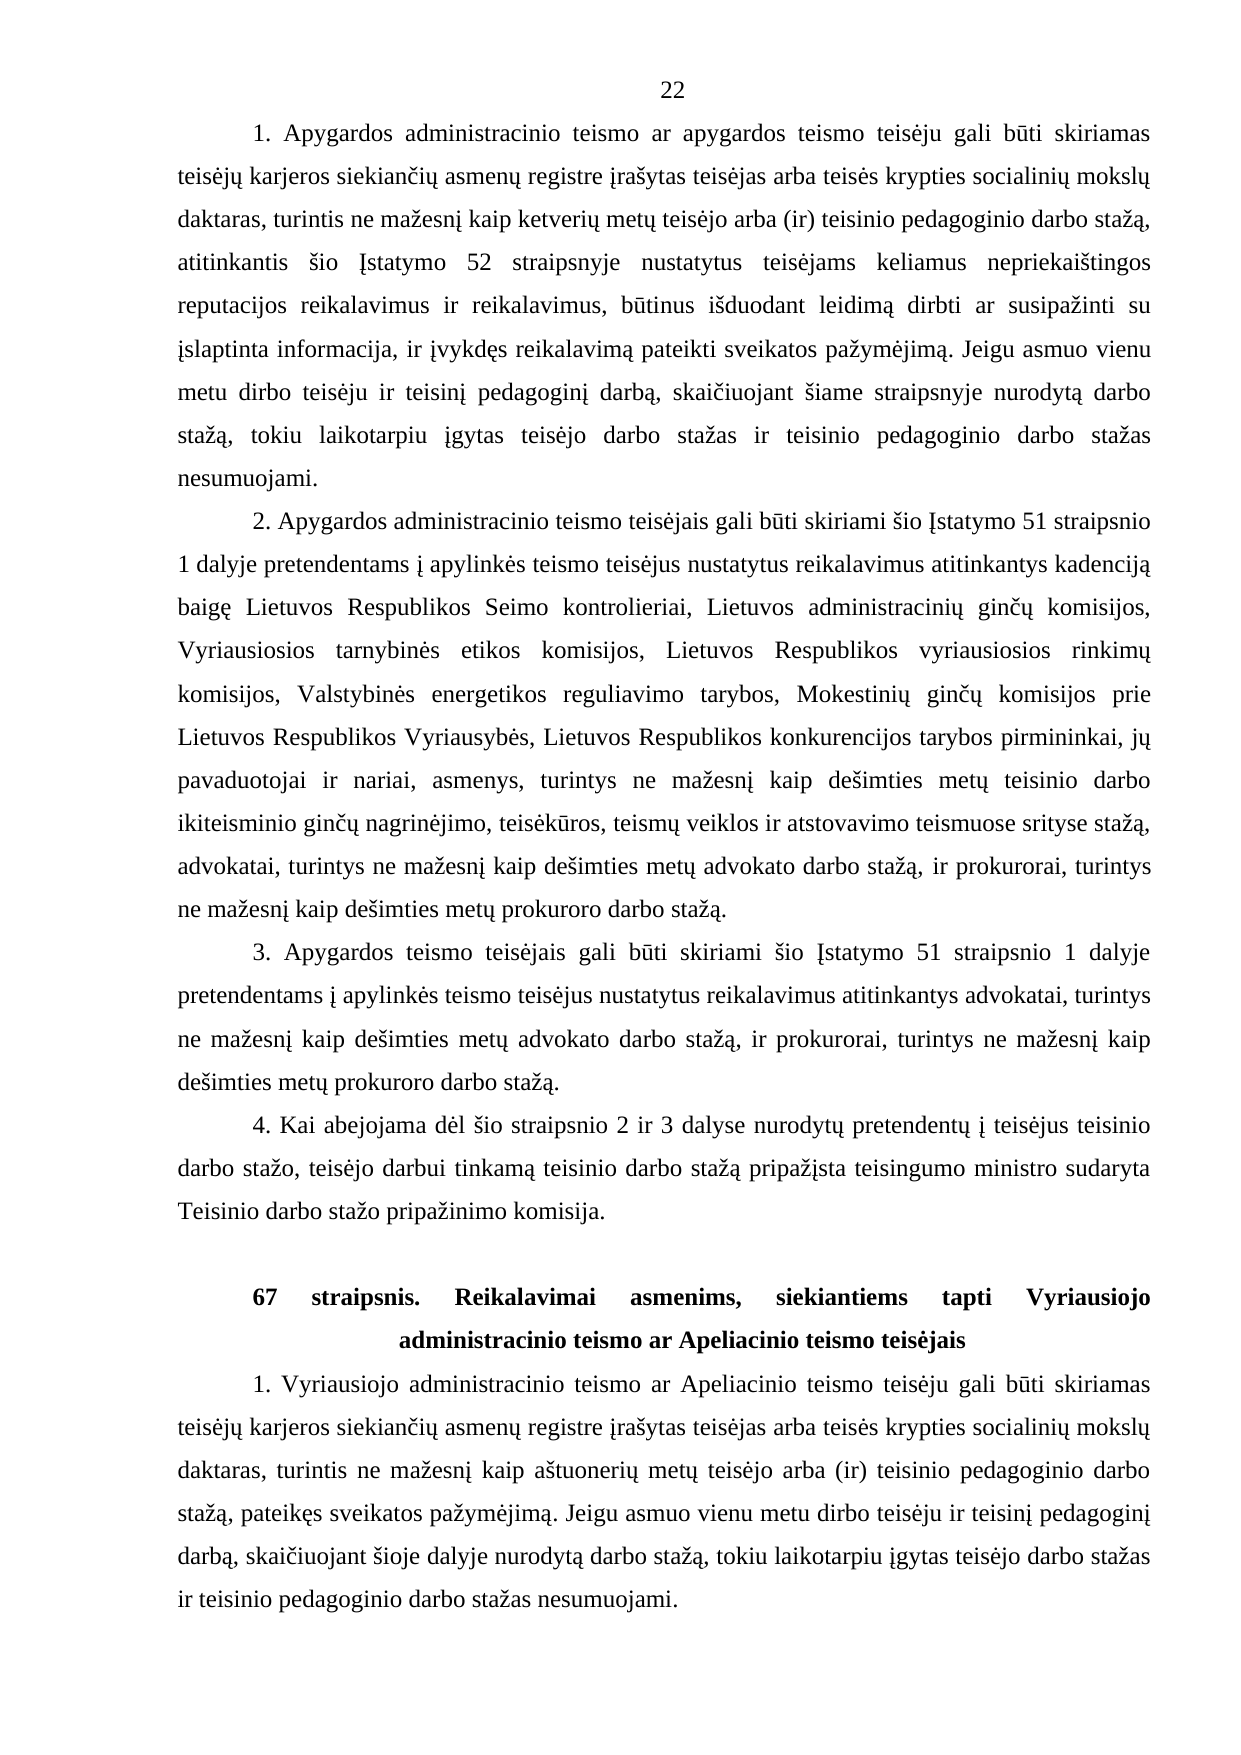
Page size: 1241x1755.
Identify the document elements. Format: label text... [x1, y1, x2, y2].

text 3. Apygardos teismo teisėjais gali būti skiriami šio Įstatymo 51 straipsnio 1 dalyje pretendentams į apylinkės teismo teisėjus nustatytus reikalavimus atitinkantys advokatai, turintys ne mažesnį kaip dešimties metų advokato darbo stažą, ir prokurorai, turintys ne mažesnį kaip dešimties metų prokuroro darbo stažą. [177, 937, 1152, 1096]
text 4. Kai abejojama dėl šio straipsnio 2 ir 3 dalyse nurodytų pretendentų į teisėjus teisinio darbo stažo, teisėjo darbui tinkamą teisinio darbo stažą pripažįsta teisingumo ministro sudaryta Teisinio darbo stažo pripažinimo komisija. [177, 1110, 1152, 1225]
text 2. Apygardos administracinio teismo teisėjais gali būti skiriami šio Įstatymo 51 straipsnio 1 dalyje pretendentams į apylinkės teismo teisėjus nustatytus reikalavimus atitinkantys kadenciją baigę Lietuvos Respublikos Seimo kontrolieriai, Lietuvos administracinių ginčų komisijos, Vyriausiosios tarnybinės etikos komisijos, Lietuvos Respublikos vyriausiosios rinkimų komisijos, Valstybinės energetikos reguliavimo tarybos, Mokestinių ginčų komisijos prie Lietuvos Respublikos Vyriausybės, Lietuvos Respublikos konkurencijos tarybos pirmininkai, jų pavaduotojai ir nariai, asmenys, turintys ne mažesnį kaip dešimties metų teisinio darbo ikiteisminio ginčų nagrinėjimo, teisėkūros, teismų veiklos ir atstovavimo teismuose srityse stažą, advokatai, turintys ne mažesnį kaip dešimties metų advokato darbo stažą, ir prokurorai, turintys ne mažesnį kaip dešimties metų prokuroro darbo stažą. [177, 506, 1152, 923]
text 1. Apygardos administracinio teismo ar apygardos teismo teisėju gali būti skiriamas teisėjų karjeros siekiančių asmenų registre įrašytas teisėjas arba teisės krypties socialinių mokslų daktaras, turintis ne mažesnį kaip ketverių metų teisėjo arba (ir) teisinio pedagoginio darbo stažą, atitinkantis šio Įstatymo 52 straipsnyje nustatytus teisėjams keliamus nepriekaištingos reputacijos reikalavimus ir reikalavimus, būtinus išduodant leidimą dirbti ar susipažinti su įslaptinta informacija, ir įvykdęs reikalavimą pateikti sveikatos pažymėjimą. Jeigu asmuo vienu metu dirbo teisėju ir teisinį pedagoginį darbą, skaičiuojant šiame straipsnyje nurodytą darbo stažą, tokiu laikotarpiu įgytas teisėjo darbo stažas ir teisinio pedagoginio darbo stažas nesumuojami. [177, 118, 1152, 492]
text 67 straipsnis. Reikalavimai asmenims, siekiantiems tapti Vyriausiojo administracinio teismo ar Apeliacinio teismo teisėjais [252, 1282, 1152, 1354]
text 1. Vyriausiojo administracinio teismo ar Apeliacinio teismo teisėju gali būti skiriamas teisėjų karjeros siekiančių asmenų registre įrašytas teisėjas arba teisės krypties socialinių mokslų daktaras, turintis ne mažesnį kaip aštuonerių metų teisėjo arba (ir) teisinio pedagoginio darbo stažą, pateikęs sveikatos pažymėjimą. Jeigu asmuo vienu metu dirbo teisėju ir teisinį pedagoginį darbą, skaičiuojant šioje dalyje nurodytą darbo stažą, tokiu laikotarpiu įgytas teisėjo darbo stažas ir teisinio pedagoginio darbo stažas nesumuojami. [177, 1369, 1152, 1613]
